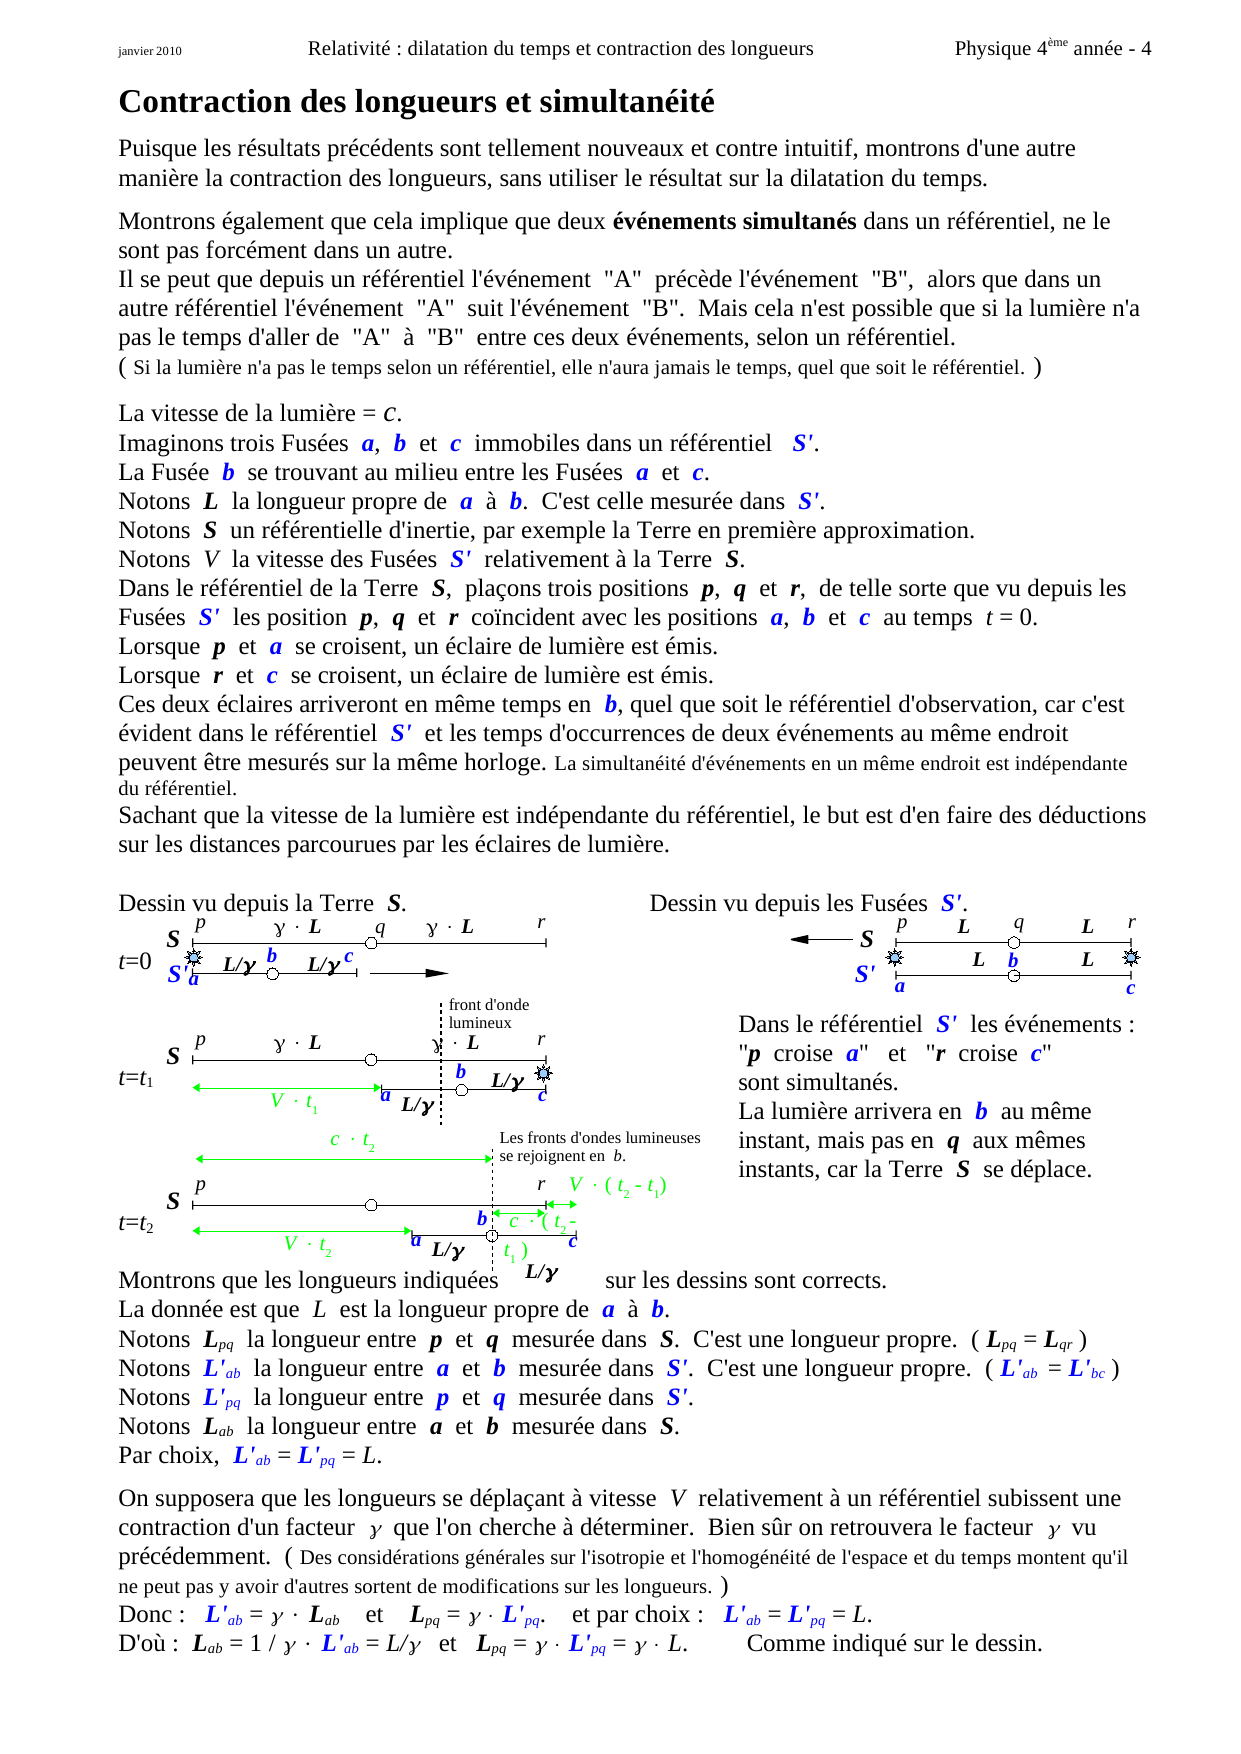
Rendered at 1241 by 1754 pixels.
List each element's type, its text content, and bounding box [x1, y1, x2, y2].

text Notons L'ab la longueur entre a et b mesurée dans S'. C'est une longueur propre. ( L'ab = L'bc ) [118, 1352, 1152, 1382]
text Notons L'pq la longueur entre p et q mesurée dans S'. [118, 1382, 1152, 1411]
text La Fusée b se trouvant au milieu entre les Fusées a et c. [118, 457, 1152, 486]
text Par choix, L'ab = L'pq = L. [118, 1440, 1152, 1469]
text Dans le référentiel de la Terre S, plaçons trois positions p, q et r, de telle sorte que vu depuis les Fusées S' les position p, q et r coïncident avec les positions a, b et c au temps t = 0. [118, 573, 1152, 631]
text Montrons également que cela implique que deux événements simultanés dans un référentiel, ne le sont pas forcément dans un autre. [118, 206, 1152, 264]
text La donnée est que L est la longueur propre de a à b. [118, 1294, 1152, 1323]
text Contraction des longueurs et simultanéité [118, 81, 1152, 119]
text Puisque les résultats précédents sont tellement nouveaux et contre intuitif, montrons d'une autre manière la contraction des longueurs, sans utiliser le résultat sur la dilatation du temps. [118, 133, 1152, 191]
text Sachant que la vitesse de la lumière est indépendante du référentiel, le but est d'en faire des déductions sur les distances parcourues par les éclaires de lumière. [118, 800, 1152, 858]
text Notons L la longueur propre de a à b. C'est celle mesurée dans S'. [118, 486, 1152, 515]
text Notons Lpq la longueur entre p et q mesurée dans S. C'est une longueur propre. ( Lpq = Lqr ) [118, 1323, 1152, 1352]
text D'où : Lab = 1 /   L'ab = L/ et Lpq =   L'pq =   L. Comme indiqué sur le dessin. [118, 1628, 1152, 1657]
text On supposera que les longueurs se déplaçant à vitesse V relativement à un référentiel subissent une contraction d'un facteur  que l'on cherche à déterminer. Bien sûr on retrouvera le facteur  vu précédemment. ( Des considérations générales sur l'isotropie et l'homogénéité de l'espace et du temps montent qu'il ne peut pas y avoir d'autres sortent de modifications sur les longueurs. ) [118, 1483, 1152, 1599]
text Imaginons trois Fusées a, b et c immobiles dans un référentiel S'. [118, 427, 1152, 457]
text Lorsque r et c se croisent, un éclaire de lumière est émis. [118, 660, 1152, 689]
text t=t1 [118, 1062, 1152, 1091]
text Lorsque p et a se croisent, un éclaire de lumière est émis. [118, 631, 1152, 660]
text Montrons que les longueurs indiquées sur les dessins sont corrects. [118, 1265, 1152, 1294]
text ( Si la lumière n'a pas le temps selon un référentiel, elle n'aura jamais le temps, quel que soit le référentiel. ) [118, 351, 1152, 380]
text Dessin vu depuis la Terre S. Dessin vu depuis les Fusées S'. [118, 887, 1152, 917]
text Notons Lab la longueur entre a et b mesurée dans S. [118, 1411, 1152, 1440]
text Il se peut que depuis un référentiel l'événement "A" précède l'événement "B", alors que dans un autre référentiel l'événement "A" suit l'événement "B". Mais cela n'est possible que si la lumière n'a pas le temps d'aller de "A" à "B" entre ces deux événements, selon un référentiel. [118, 264, 1152, 351]
text La vitesse de la lumière = c. [118, 394, 1152, 427]
text Donc : L'ab =   Lab et Lpq =   L'pq. et par choix : L'ab = L'pq = L. [118, 1599, 1152, 1628]
text t=t2 [118, 1207, 1152, 1236]
text Notons S un référentielle d'inertie, par exemple la Terre en première approximation. [118, 515, 1152, 544]
text t=0 [118, 946, 1152, 975]
text Ces deux éclaires arriveront en même temps en b, quel que soit le référentiel d'observation, car c'est évident dans le référentiel S' et les temps d'occurrences de deux événements au même endroit peuvent être mesurés sur la même horloge. La simultanéité d'événements en un même endroit est indépendante du référentiel. [118, 689, 1152, 800]
text Notons V la vitesse des Fusées S' relativement à la Terre S. [118, 544, 1182, 573]
